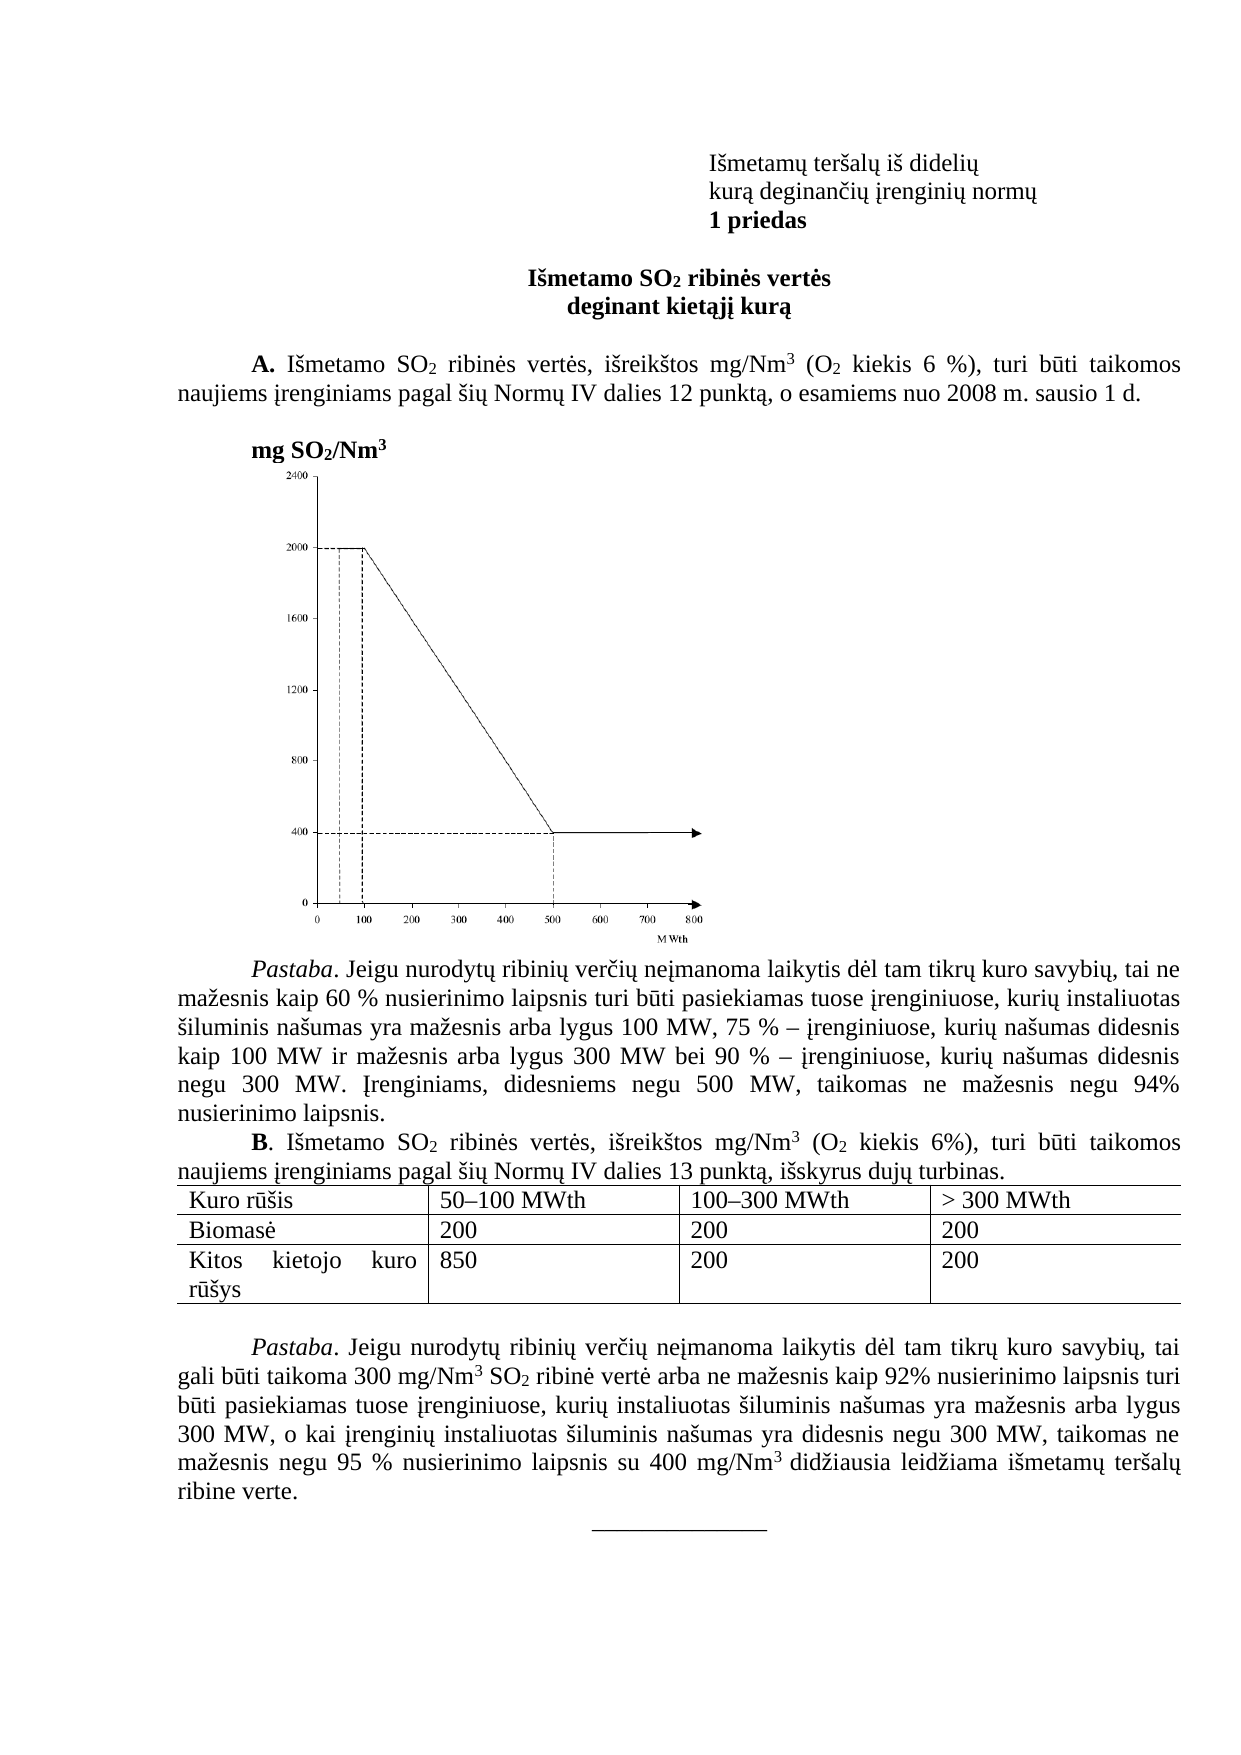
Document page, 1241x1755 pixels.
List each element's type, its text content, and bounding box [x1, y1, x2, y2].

table_header 50–100 MWth [429, 1186, 679, 1214]
text Išmetamų teršalų iš didelių [177, 148, 1181, 176]
table_cell Biomasė [177, 1215, 428, 1244]
table_cell 200 [931, 1245, 1181, 1303]
text mg SO2/Nm3 [177, 435, 1181, 464]
text A. Išmetamo SO2 ribinės vertės, išreikštos mg/Nm3 (O2 kiekis 6 %), turi būti taikomos naujiems įrenginiams pagal šių Normų IV dalies 12 punktą, o esamiems nuo 2008 m. sausio 1 d. [177, 349, 1181, 406]
table_cell 200 [931, 1215, 1181, 1244]
text Išmetamo SO2 ribinės vertės [177, 263, 1181, 291]
table_cell 200 [680, 1215, 930, 1244]
text ______________ [177, 1505, 1181, 1534]
table_header Kuro rūšis [177, 1186, 428, 1214]
table_header > 300 MWth [931, 1186, 1181, 1214]
table_cell Kitos kietojo kuro rūšys [177, 1245, 428, 1303]
table_cell 200 [680, 1245, 930, 1303]
text Pastaba. Jeigu nurodytų ribinių verčių neįmanoma laikytis dėl tam tikrų kuro savybių, tai gali būti taikoma 300 mg/Nm3 SO2 ribinė vertė arba ne mažesnis kaip 92% nusierinimo laipsnis turi būti pasiekiamas tuose įrenginiuose, kurių instaliuotas šiluminis našumas yra mažesnis arba lygus 300 MW, o kai įrenginių instaliuotas šiluminis našumas yra didesnis negu 300 MW, taikomas ne mažesnis negu 95 % nusierinimo laipsnis su 400 mg/Nm3 didžiausia leidžiama išmetamų teršalų ribine verte. [177, 1332, 1181, 1505]
text kurą deginančių įrenginių normų [177, 176, 1181, 205]
table_cell 200 [429, 1215, 679, 1244]
text Pastaba. Jeigu nurodytų ribinių verčių neįmanoma laikytis dėl tam tikrų kuro savybių, tai ne mažesnis kaip 60 % nusierinimo laipsnis turi būti pasiekiamas tuose įrenginiuose, kurių instaliuotas šiluminis našumas yra mažesnis arba lygus 100 MW, 75 % – įrenginiuose, kurių našumas didesnis kaip 100 MW ir mažesnis arba lygus 300 MW bei 90 % – įrenginiuose, kurių našumas didesnis negu 300 MW. Įrenginiams, didesniems negu 500 MW, taikomas ne mažesnis negu 94% nusierinimo laipsnis. [177, 954, 1181, 1127]
table_cell 850 [429, 1245, 679, 1303]
table_header 100–300 MWth [680, 1186, 930, 1214]
text 1 priedas [177, 205, 1181, 234]
text B. Išmetamo SO2 ribinės vertės, išreikštos mg/Nm3 (O2 kiekis 6%), turi būti taikomos naujiems įrenginiams pagal šių Normų IV dalies 13 punktą, išskyrus dujų turbinas. [177, 1127, 1181, 1184]
text deginant kietąjį kurą [177, 291, 1181, 320]
